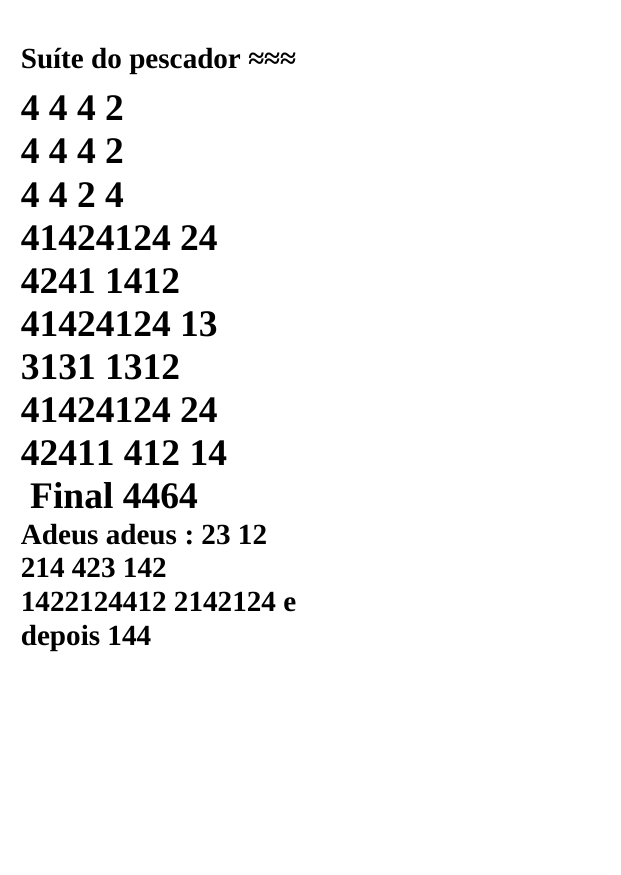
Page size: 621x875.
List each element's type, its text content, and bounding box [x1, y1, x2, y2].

text 1422124412 2142124 e depois 144 [21, 584, 317, 651]
text Adeus adeus : 23 12 [21, 517, 317, 551]
text 3131 1312 [21, 344, 317, 388]
text 41424124 13 [21, 301, 317, 344]
text 4241 1412 [21, 258, 317, 301]
text 41424124 24 [21, 388, 317, 431]
subtitle Suíte do pescador ≈≈≈ [21, 41, 317, 74]
text 4 4 4 2 [21, 129, 317, 172]
text 4 4 2 4 [21, 172, 317, 215]
text 42411 412 14 [21, 431, 317, 474]
text Final 4464 [21, 474, 317, 517]
text 4 4 4 2 [21, 86, 317, 129]
text 41424124 24 [21, 215, 317, 258]
text 214 423 142 [21, 551, 317, 584]
